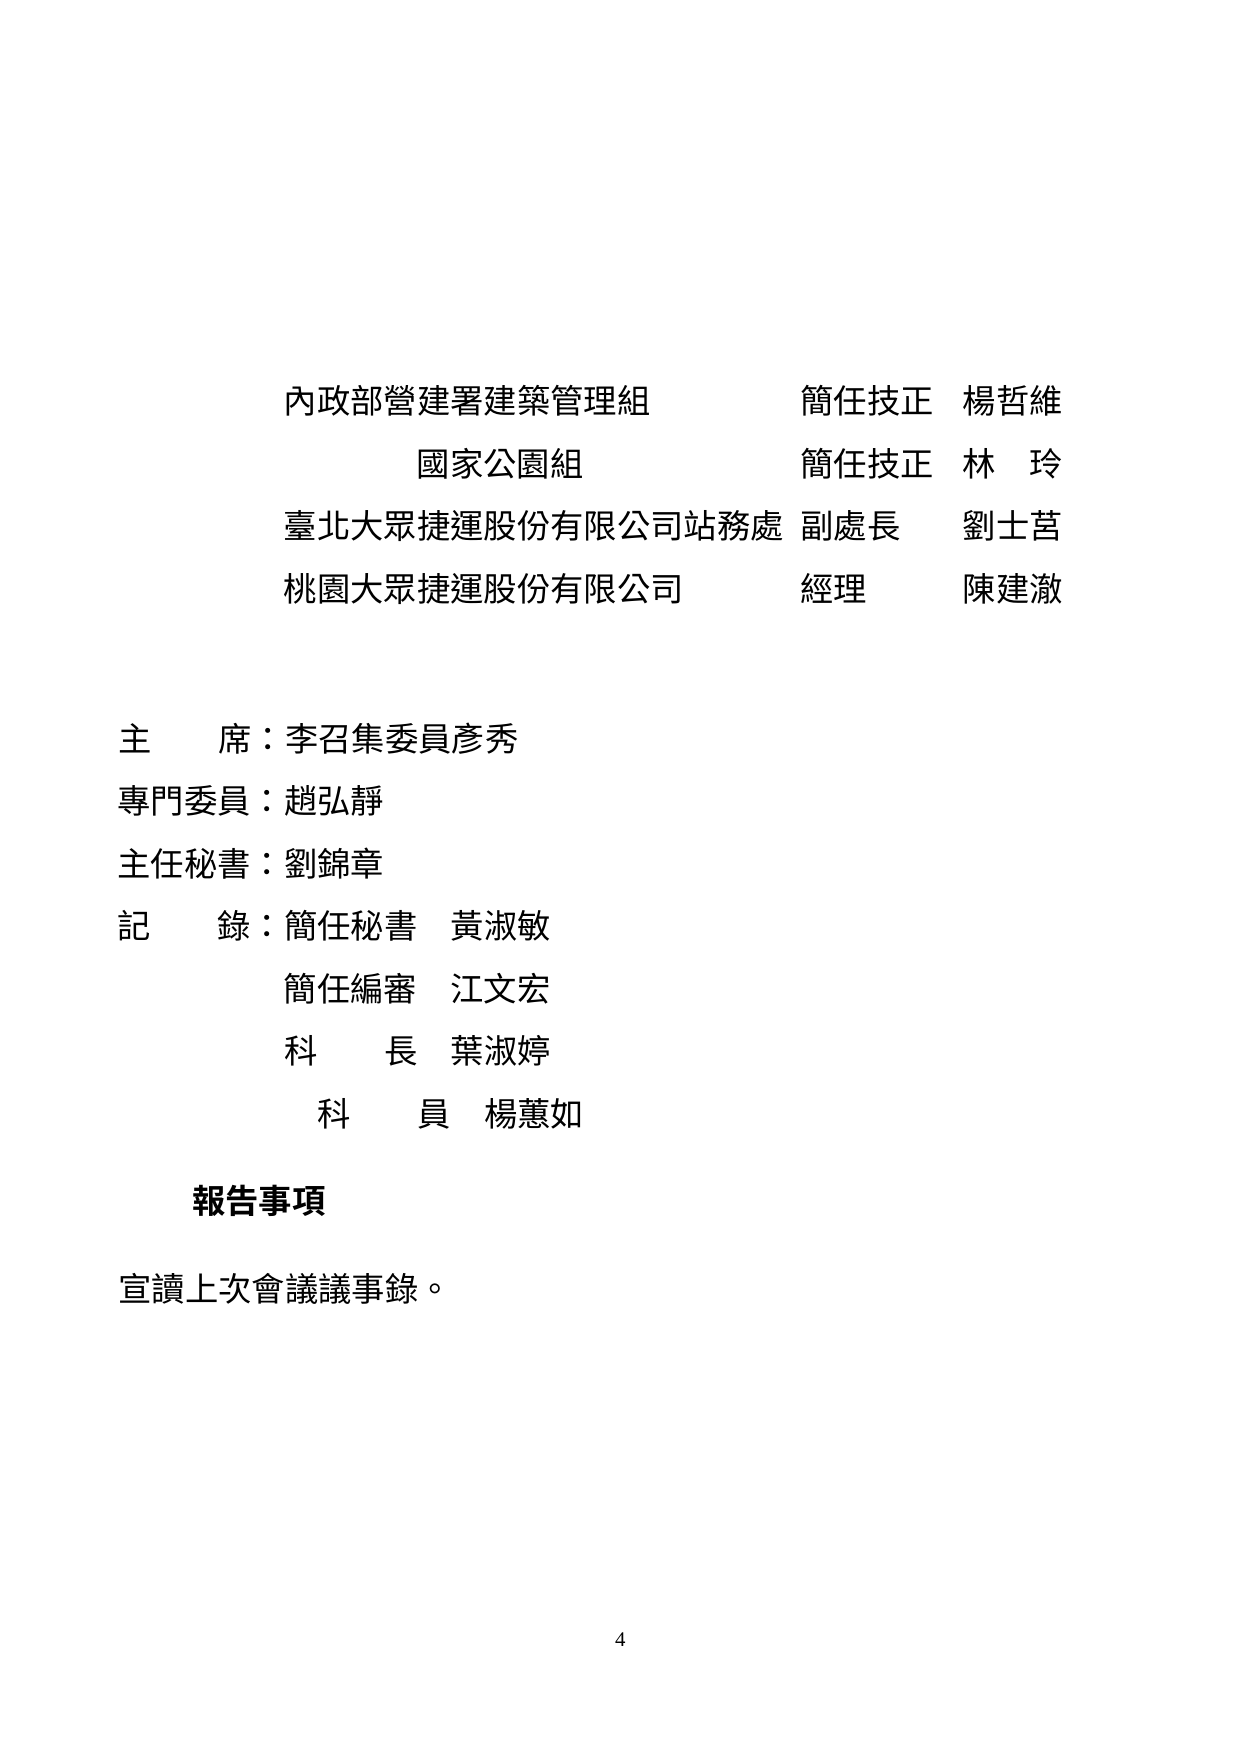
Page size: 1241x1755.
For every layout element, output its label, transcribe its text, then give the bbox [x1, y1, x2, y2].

table_header [1098, 358, 1141, 670]
table_cell 桃園大眾捷運股份有限公司 [281, 545, 797, 608]
text 主任秘書：劉錦章 [117, 820, 1122, 883]
table_cell 林 玲 [960, 420, 1096, 483]
table_cell [945, 483, 960, 545]
table_cell [281, 420, 413, 483]
table_cell 簡任技正 [798, 420, 945, 483]
table_cell [53, 483, 281, 545]
text 宣讀上次會議議事錄。 [118, 1245, 1122, 1308]
text 記 錄：簡任秘書 黃淑敏 [117, 883, 1122, 945]
table_cell 副處長 [798, 483, 945, 545]
table_cell [53, 358, 281, 420]
text 專門委員：趙弘靜 [117, 758, 1122, 820]
table_cell [945, 420, 960, 483]
table_cell 國家公園組 [414, 420, 797, 483]
table_header [1141, 358, 1149, 670]
text 主 席：李召集委員彥秀 [118, 695, 1122, 758]
table_header [1149, 358, 1189, 670]
table_cell [945, 545, 960, 608]
table_cell 楊哲維 [960, 358, 1096, 420]
table_cell 劉士莒 [960, 483, 1096, 545]
table_cell [53, 420, 281, 483]
table_cell 陳建澈 [960, 545, 1096, 608]
text 簡任編審 江文宏 [117, 945, 1122, 1008]
text 報告事項 [117, 1158, 1122, 1220]
table_cell 經理 [798, 545, 945, 608]
table_cell 內政部營建署建築管理組 [281, 358, 797, 420]
table_cell 臺北大眾捷運股份有限公司站務處 [281, 483, 797, 545]
text 科 長 葉淑婷 [117, 1008, 1122, 1070]
table_header [52, 358, 1098, 670]
table_cell [53, 545, 281, 608]
text 科 員 楊蕙如 [117, 1070, 1122, 1133]
table_cell [945, 358, 960, 420]
table_cell 簡任技正 [798, 358, 945, 420]
